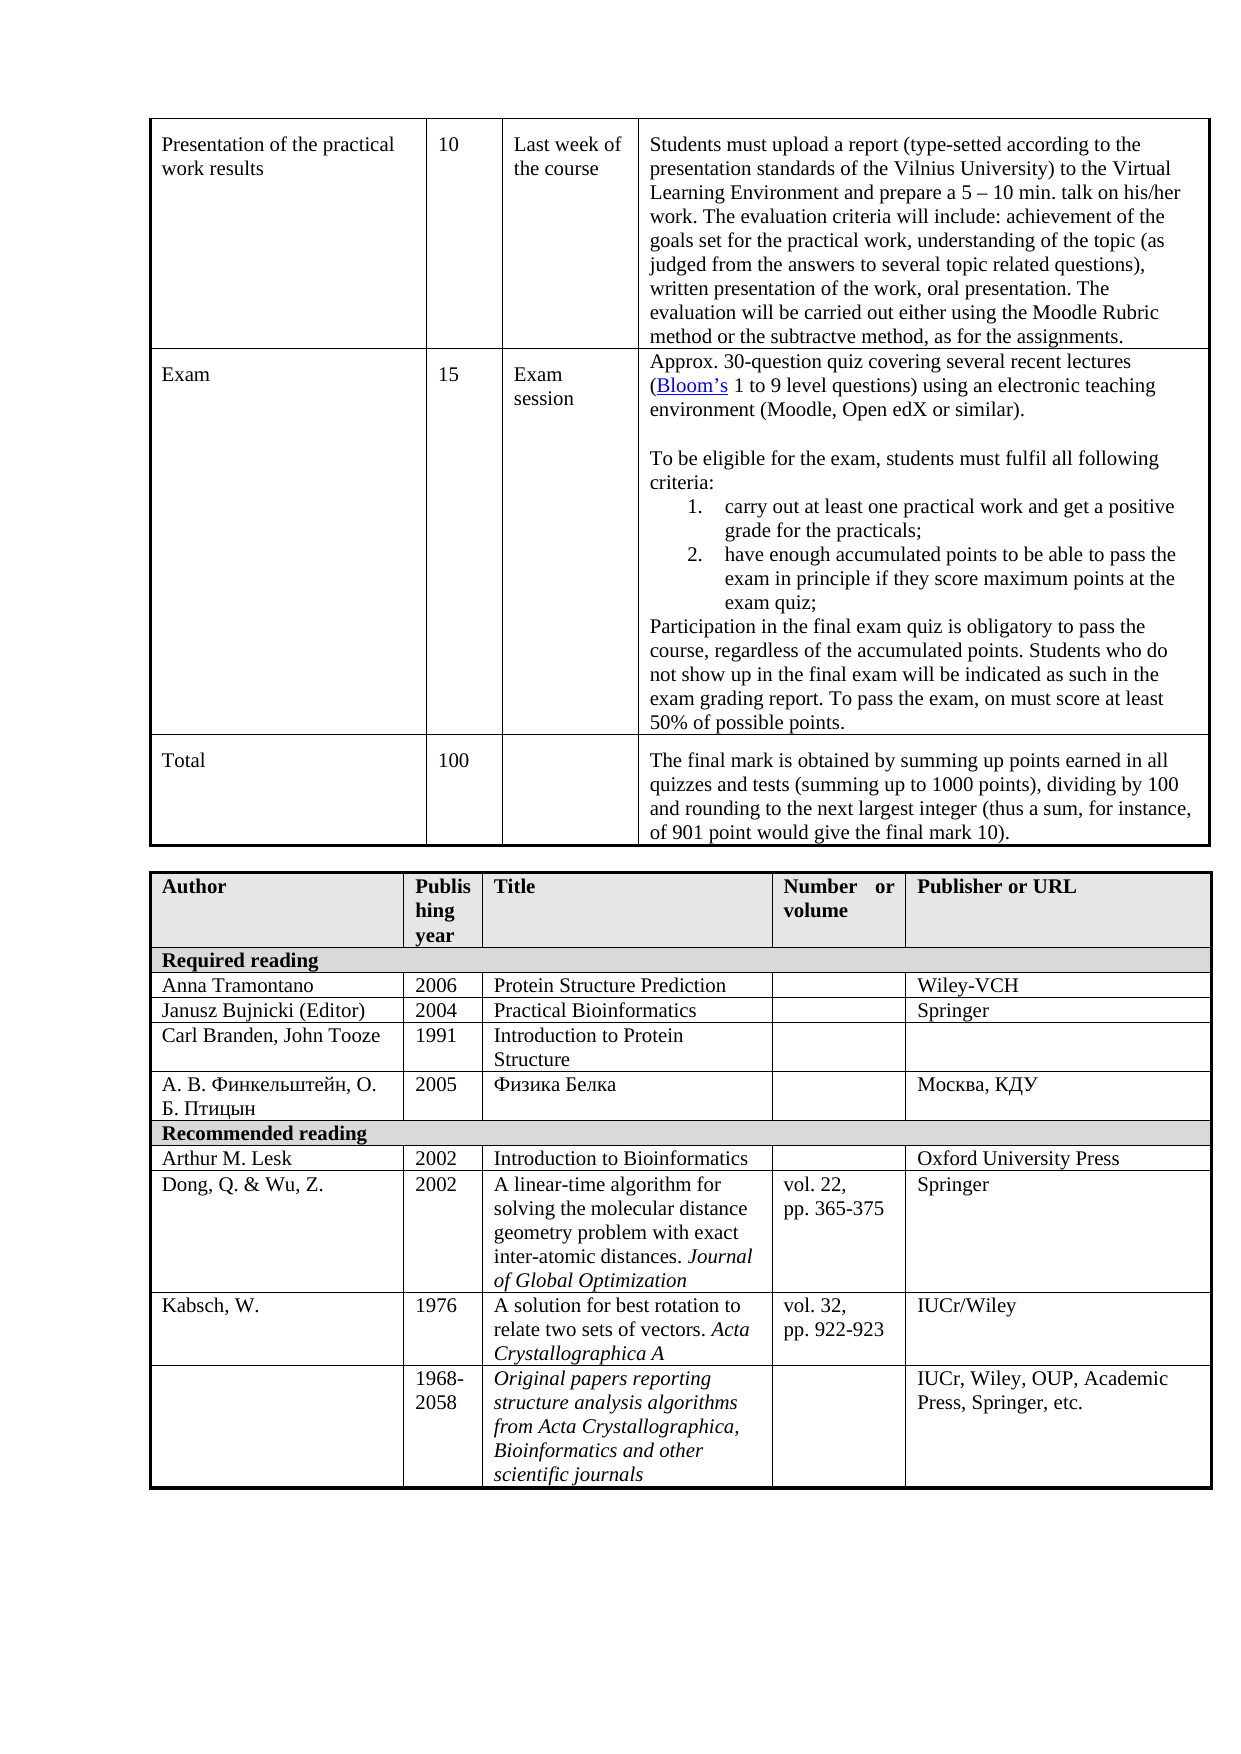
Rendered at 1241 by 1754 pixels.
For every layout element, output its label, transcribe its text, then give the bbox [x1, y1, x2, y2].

table_cell [152, 1366, 403, 1486]
table_cell 100 [427, 735, 502, 844]
table_cell 1968-2058 [404, 1366, 482, 1486]
table_cell 2002 [404, 1146, 482, 1170]
table_cell Presentation of the practical work results [152, 119, 426, 348]
table_cell The final mark is obtained by summing up points earned in all quizzes and tests (summing up to 1000 points), dividing by 100 and rounding to the next largest integer (thus a sum, for instance, of 901 point would give the final mark 10). [639, 735, 1208, 844]
table_cell А. В. Финкельштейн, О. Б. Птицын [152, 1072, 403, 1120]
table_cell 2004 [404, 998, 482, 1022]
table_cell Arthur M. Lesk [152, 1146, 403, 1170]
table_cell Oxford University Press [906, 1146, 1210, 1170]
table_cell IUCr/Wiley [906, 1293, 1210, 1365]
table_cell [773, 1146, 905, 1170]
table_cell [906, 1023, 1210, 1071]
table_cell Students must upload a report (type-setted according to the presentation standards of the Vilnius University) to the Virtual Learning Environment and prepare a 5 – 10 min. talk on his/her work. The evaluation criteria will include: achievement of the goals set for the practical work, understanding of the topic (as judged from the answers to several topic related questions), written presentation of the work, oral presentation. The evaluation will be carried out either using the Moodle Rubric method or the subtractve method, as for the assignments. [639, 119, 1208, 348]
table_cell Anna Tramontano [152, 973, 403, 997]
table_cell Exam session [503, 349, 638, 734]
table_header Number or volume [773, 874, 905, 947]
table_cell Физика Белка [483, 1072, 772, 1120]
table_cell Kabsch, W. [152, 1293, 403, 1365]
table_cell Introduction to Bioinformatics [483, 1146, 772, 1170]
table_cell Total [152, 735, 426, 844]
table_cell IUCr, Wiley, OUP, Academic Press, Springer, etc. [906, 1366, 1210, 1486]
table_cell Dong, Q. & Wu, Z. [152, 1171, 403, 1292]
table_cell 10 [427, 119, 502, 348]
table_cell A solution for best rotation to relate two sets of vectors. Acta Crystallographica A [483, 1293, 772, 1365]
table_cell Springer [906, 998, 1210, 1022]
table_cell 1976 [404, 1293, 482, 1365]
table_cell Janusz Bujnicki (Editor) [152, 998, 403, 1022]
table_cell Carl Branden, John Tooze [152, 1023, 403, 1071]
table_cell [773, 1366, 905, 1486]
table_cell 2002 [404, 1171, 482, 1292]
table_cell Springer [906, 1171, 1210, 1292]
table_cell Original papers reporting structure analysis algorithms from Acta Crystallographica, Bioinformatics and other scientific journals [483, 1366, 772, 1486]
table_cell vol. 32, pp. 922-923 [773, 1293, 905, 1365]
table_header Title [483, 874, 772, 947]
table_cell Required reading [152, 948, 1210, 972]
table_cell Introduction to Protein Structure [483, 1023, 772, 1071]
table_cell Last week of the course [503, 119, 638, 348]
table_cell 15 [427, 349, 502, 734]
table_cell Wiley-VCH [906, 973, 1210, 997]
table_cell 1991 [404, 1023, 482, 1071]
table_header Publisher or URL [906, 874, 1210, 947]
table_cell [773, 1023, 905, 1071]
table_cell Protein Structure Prediction [483, 973, 772, 997]
table_cell 2005 [404, 1072, 482, 1120]
table_cell Practical Bioinformatics [483, 998, 772, 1022]
table_cell Approx. 30-question quiz covering several recent lectures (Bloom’s 1 to 9 level questions) using an electronic teaching environment (Moodle, Open edX or similar). To be eligible for the exam, students must fulfil all following criteria: carry out at least one practical work and get a positive grade for the practicals; have enough accumulated points to be able to pass the exam in principle if they score maximum points at the exam quiz; Participation in the final exam quiz is obligatory to pass the course, regardless of the accumulated points. Students who do not show up in the final exam will be indicated as such in the exam grading report. To pass the exam, on must score at least 50% of possible points. [639, 349, 1208, 734]
table_cell 2006 [404, 973, 482, 997]
table_cell [773, 973, 905, 997]
table_cell [773, 1072, 905, 1120]
table_header Author [152, 874, 403, 947]
table_cell [503, 735, 638, 844]
table_cell vol. 22, pp. 365-375 [773, 1171, 905, 1292]
table_cell Москва, КДУ [906, 1072, 1210, 1120]
table_header Publishing year [404, 874, 482, 947]
table_cell A linear-time algorithm for solving the molecular distance geometry problem with exact inter-atomic distances. Journal of Global Optimization [483, 1171, 772, 1292]
table_cell Exam [152, 349, 426, 734]
table_cell [773, 998, 905, 1022]
table_cell Recommended reading [152, 1121, 1210, 1145]
